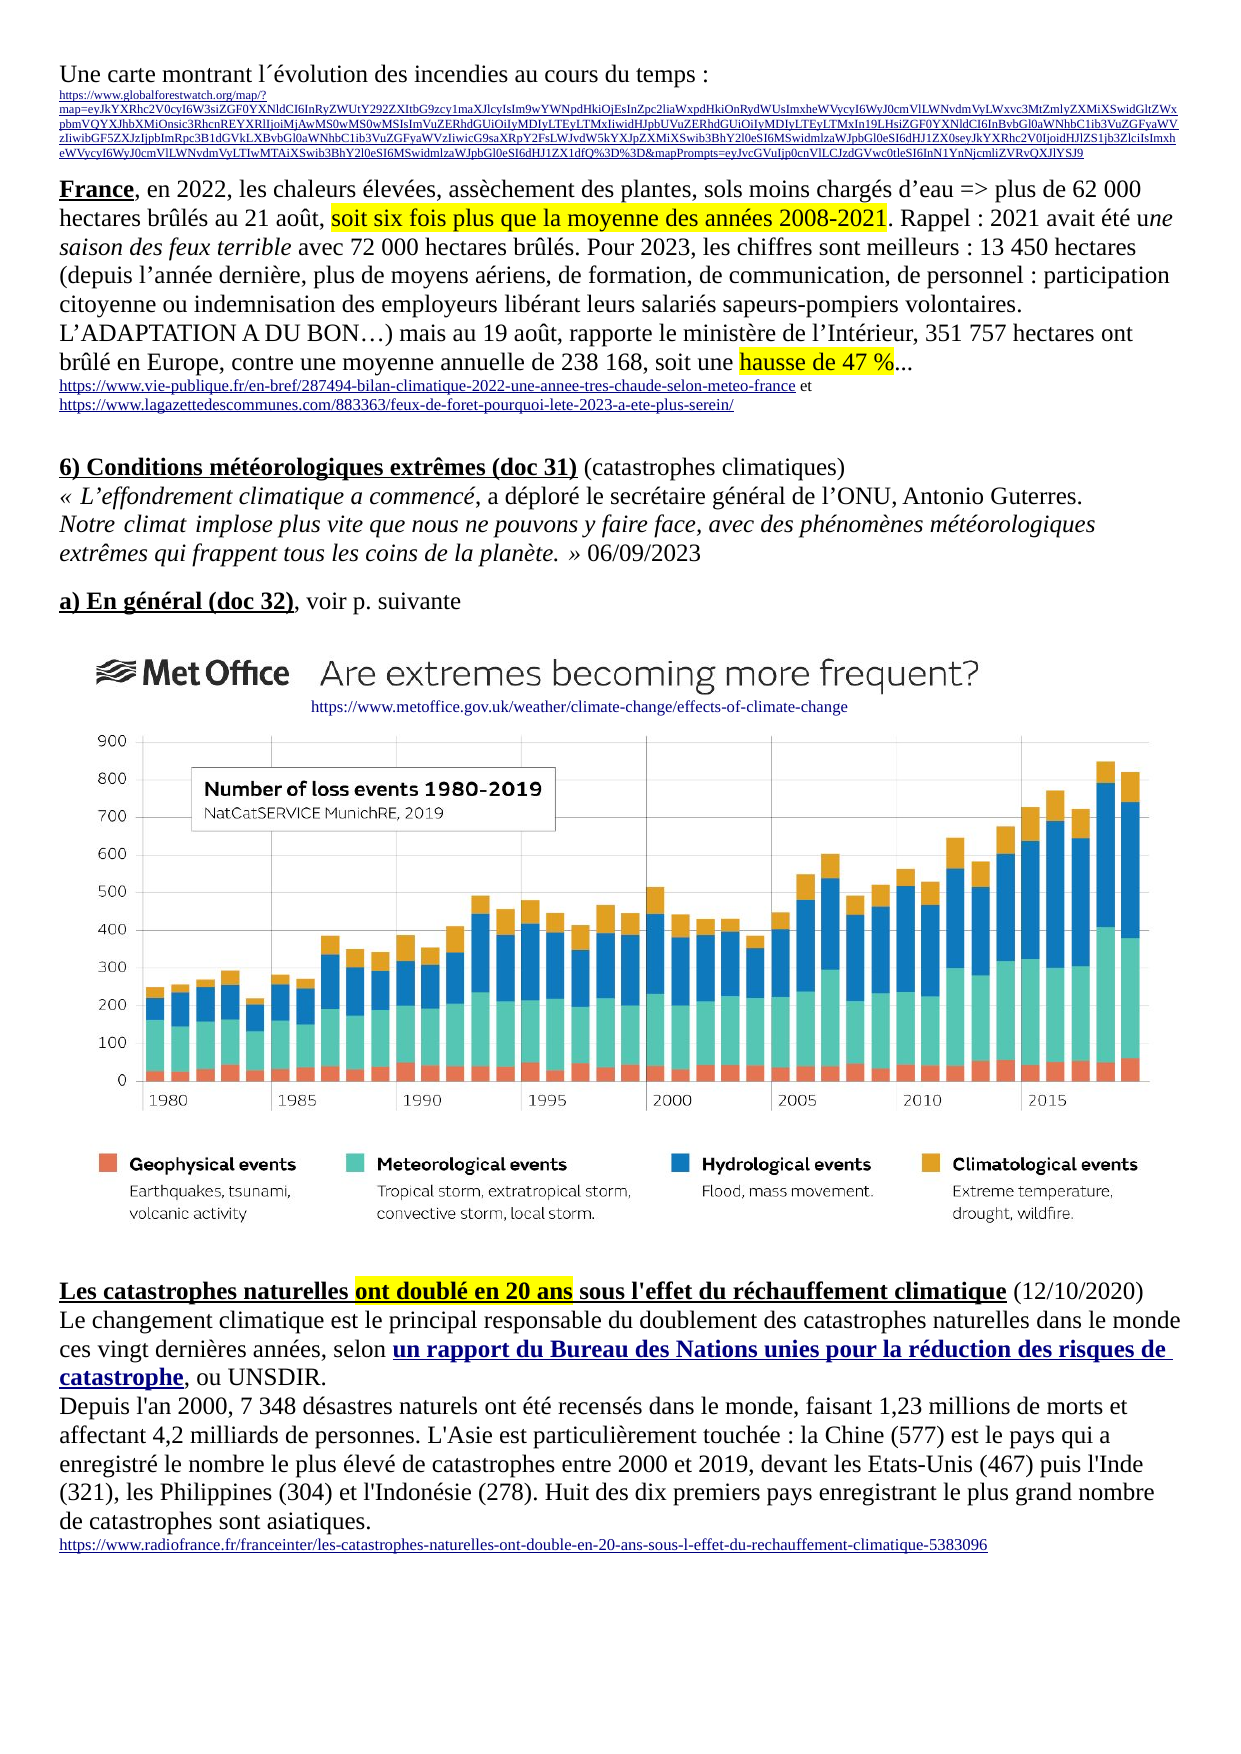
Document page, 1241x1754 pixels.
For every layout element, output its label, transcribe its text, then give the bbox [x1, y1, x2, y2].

text Une carte montrant l´évolution des incendies au cours du temps : [59, 59, 1181, 88]
picture [63, 628, 1192, 1263]
text Le changement climatique est le principal responsable du doublement des catastrophes naturelles dans le monde ces vingt dernières années, selon un rapport du Bureau des Nations unies pour la réduction des risques de catastrophe, ou UNSDIR. [59, 1305, 1181, 1391]
text Depuis l'an 2000, 7 348 désastres naturels ont été recensés dans le monde, faisant 1,23 millions de morts et affectant 4,2 milliards de personnes. L'Asie est particulièrement touchée : la Chine (577) est le pays qui a enregistré le nombre le plus élevé de catastrophes entre 2000 et 2019, devant les Etats-Unis (467) puis l'Inde (321), les Philippines (304) et l'Indonésie (278). Huit des dix premiers pays enregistrant le plus grand nombre de catastrophes sont asiatiques. [59, 1391, 1181, 1535]
text https://www.globalforestwatch.org/map/?map=eyJkYXRhc2V0cyI6W3siZGF0YXNldCI6InRyZWUtY292ZXItbG9zcy1maXJlcyIsIm9wYWNpdHkiOjEsInZpc2liaWxpdHkiOnRydWUsImxheWVycyI6WyJ0cmVlLWNvdmVyLWxvc3MtZmlyZXMiXSwidGltZWxpbmVQYXJhbXMiOnsic3RhcnREYXRlIjoiMjAwMS0wMS0wMSIsImVuZERhdGUiOiIyMDIyLTEyLTMxIiwidHJpbUVuZERhdGUiOiIyMDIyLTEyLTMxIn19LHsiZGF0YXNldCI6InBvbGl0aWNhbC1ib3VuZGFyaWVzIiwibGF5ZXJzIjpbImRpc3B1dGVkLXBvbGl0aWNhbC1ib3VuZGFyaWVzIiwicG9saXRpY2FsLWJvdW5kYXJpZXMiXSwib3BhY2l0eSI6MSwidmlzaWJpbGl0eSI6dHJ1ZX0seyJkYXRhc2V0IjoidHJlZS1jb3ZlciIsImxheWVycyI6WyJ0cmVlLWNvdmVyLTIwMTAiXSwib3BhY2l0eSI6MSwidmlzaWJpbGl0eSI6dHJ1ZX1dfQ%3D%3D&mapPrompts=eyJvcGVuIjp0cnVlLCJzdGVwc0tleSI6InN1YnNjcmliZVRvQXJlYSJ9 [59, 88, 1181, 160]
text 6) Conditions météorologiques extrêmes (doc 31) (catastrophes climatiques) [59, 452, 1181, 481]
text « L’effondrement climatique a commencé, a déploré le secrétaire général de l’ONU, Antonio Guterres. Notre climat implose plus vite que nous ne pouvons y faire face, avec des phénomènes météorologiques extrêmes qui frappent tous les coins de la planète. » 06/09/2023 [59, 481, 1181, 567]
text https://www.vie-publique.fr/en-bref/287494-bilan-climatique-2022-une-annee-tres-chaude-selon-meteo-france et https://www.lagazettedescommunes.com/883363/feux-de-foret-pourquoi-lete-2023-a-ete-plus-serein/ [59, 375, 1181, 414]
subtitle Les catastrophes naturelles ont doublé en 20 ans sous l'effet du réchauffement climatique (12/10/2020) [59, 1276, 1181, 1305]
text a) En général (doc 32), voir p. suivante [59, 586, 1181, 615]
text https://www.radiofrance.fr/franceinter/les-catastrophes-naturelles-ont-double-en-20-ans-sous-l-effet-du-rechauffement-climatique-5383096 [59, 1535, 1181, 1554]
text France, en 2022, les chaleurs élevées, assèchement des plantes, sols moins chargés d’eau => plus de 62 000 hectares brûlés au 21 août, soit six fois plus que la moyenne des années 2008-2021. Rappel : 2021 avait été une saison des feux terrible avec 72 000 hectares brûlés. Pour 2023, les chiffres sont meilleurs : 13 450 hectares (depuis l’année dernière, plus de moyens aériens, de formation, de communication, de personnel : participation citoyenne ou indemnisation des employeurs libérant leurs salariés sapeurs-pompiers volontaires. L’ADAPTATION A DU BON…) mais au 19 août, rapporte le ministère de l’Intérieur, 351 757 hectares ont brûlé en Europe, contre une moyenne annuelle de 238 168, soit une hausse de 47 %... [59, 174, 1181, 375]
